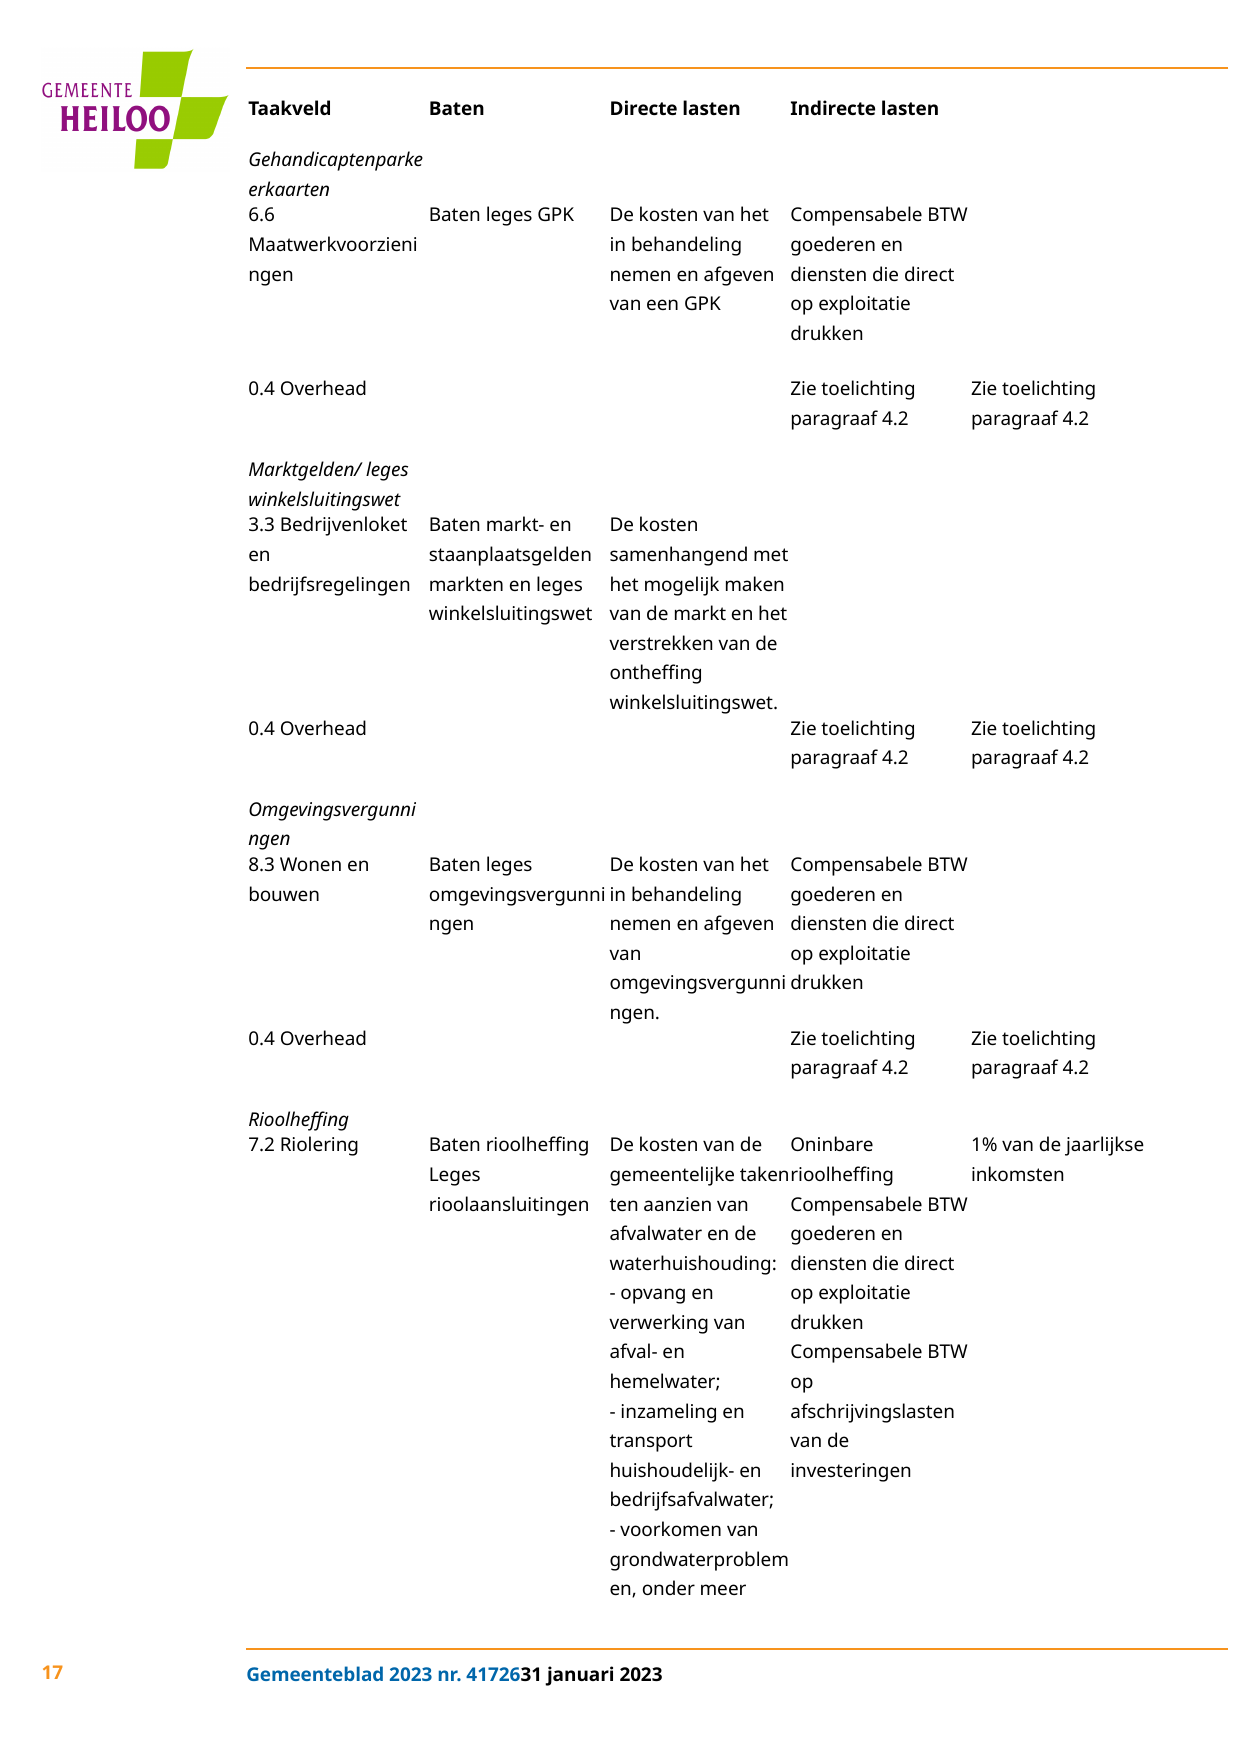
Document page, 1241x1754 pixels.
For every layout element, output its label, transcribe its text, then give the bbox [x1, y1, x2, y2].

table_cell [248, 1080, 429, 1106]
table_cell [609, 770, 790, 796]
table_cell 0.4 Overhead [248, 1025, 429, 1080]
table_cell [609, 121, 790, 146]
table_cell [429, 1080, 609, 1106]
table_cell [429, 1025, 609, 1080]
table_cell 6.6 Maatwerkvoorzieningen [248, 202, 429, 375]
table_cell [429, 431, 609, 456]
table_cell [609, 1106, 790, 1132]
table_cell [971, 202, 1152, 375]
table_cell [609, 456, 790, 512]
table_cell Zie toelichting paragraaf 4.2 [971, 715, 1152, 770]
table_cell [429, 1106, 609, 1132]
table_cell [790, 431, 971, 456]
table_cell De kosten van het in behandeling nemen en afgeven van een GPK [609, 202, 790, 375]
table_cell 7.2 Riolering [248, 1132, 429, 1601]
table_cell [971, 851, 1152, 1025]
table_cell [609, 146, 790, 202]
table_cell 1% van de jaarlijkse inkomsten [971, 1132, 1152, 1601]
table_cell Baten markt- en staanplaatsgelden markten en leges winkelsluitingswet [429, 512, 609, 715]
table_cell Marktgelden/ leges winkelsluitingswet [248, 456, 429, 512]
table_cell Rioolheffing [248, 1106, 429, 1132]
table_header Directe lasten [609, 95, 790, 121]
table_cell [609, 796, 790, 851]
table_cell [971, 121, 1152, 146]
table_cell Oninbare rioolheffing Compensabele BTW goederen en diensten die direct op exploitatie drukken Compensabele BTW op afschrijvingslasten van de investeringen [790, 1132, 971, 1601]
table_cell 3.3 Bedrijvenloket en bedrijfsregelingen [248, 512, 429, 715]
table_cell [790, 456, 971, 512]
table_cell De kosten samenhangend met het mogelijk maken van de markt en het verstrekken van de ontheffing winkelsluitingswet. [609, 512, 790, 715]
table_cell [609, 715, 790, 770]
table_cell 0.4 Overhead [248, 375, 429, 431]
table_cell [790, 146, 971, 202]
table_cell [609, 1080, 790, 1106]
table_cell Gehandicaptenparkeerkaarten [248, 146, 429, 202]
table_cell [790, 1080, 971, 1106]
table_cell Compensabele BTW goederen en diensten die direct op exploitatie drukken [790, 851, 971, 1025]
table_header Baten [429, 95, 609, 121]
table_cell De kosten van het in behandeling nemen en afgeven van omgevingsvergunningen. [609, 851, 790, 1025]
table_cell [790, 770, 971, 796]
table_cell 0.4 Overhead [248, 715, 429, 770]
table_cell Compensabele BTW goederen en diensten die direct op exploitatie drukken [790, 202, 971, 375]
picture [41, 47, 231, 172]
table_cell [609, 375, 790, 431]
table_cell [248, 121, 429, 146]
table_cell De kosten van de gemeentelijke taken ten aanzien van afvalwater en de waterhuishouding: - opvang en verwerking van afval- en hemelwater; - inzameling en transport huishoudelijk- en bedrijfsafvalwater; - voorkomen van grondwaterproblemen, onder meer [609, 1132, 790, 1601]
table_cell Zie toelichting paragraaf 4.2 [790, 715, 971, 770]
table_cell Baten leges GPK [429, 202, 609, 375]
table_cell [971, 1106, 1152, 1132]
table_cell [609, 431, 790, 456]
table_cell [790, 796, 971, 851]
table_cell [429, 146, 609, 202]
table_cell [248, 770, 429, 796]
table_cell Zie toelichting paragraaf 4.2 [971, 375, 1152, 431]
table_cell [429, 796, 609, 851]
table_cell [609, 1025, 790, 1080]
table_cell [971, 796, 1152, 851]
table_cell [429, 770, 609, 796]
table_cell Zie toelichting paragraaf 4.2 [790, 1025, 971, 1080]
table_cell [429, 456, 609, 512]
table_cell Zie toelichting paragraaf 4.2 [790, 375, 971, 431]
table_cell [971, 770, 1152, 796]
table_cell [971, 456, 1152, 512]
table_cell [971, 1080, 1152, 1106]
table_cell [790, 121, 971, 146]
table_cell Baten leges omgevingsvergunningen [429, 851, 609, 1025]
table_cell [429, 375, 609, 431]
table_cell [429, 121, 609, 146]
table_cell [790, 512, 971, 715]
table_cell Zie toelichting paragraaf 4.2 [971, 1025, 1152, 1080]
table_header Taakveld [248, 95, 429, 121]
table_cell [248, 431, 429, 456]
table_cell 8.3 Wonen en bouwen [248, 851, 429, 1025]
table_cell Baten rioolheffing Leges rioolaansluitingen [429, 1132, 609, 1601]
table_header Indirecte lasten [790, 95, 1152, 121]
table_cell [971, 431, 1152, 456]
table_cell Omgevingsvergunningen [248, 796, 429, 851]
table_cell [971, 512, 1152, 715]
table_cell [971, 146, 1152, 202]
table_cell [790, 1106, 971, 1132]
table_cell [429, 715, 609, 770]
